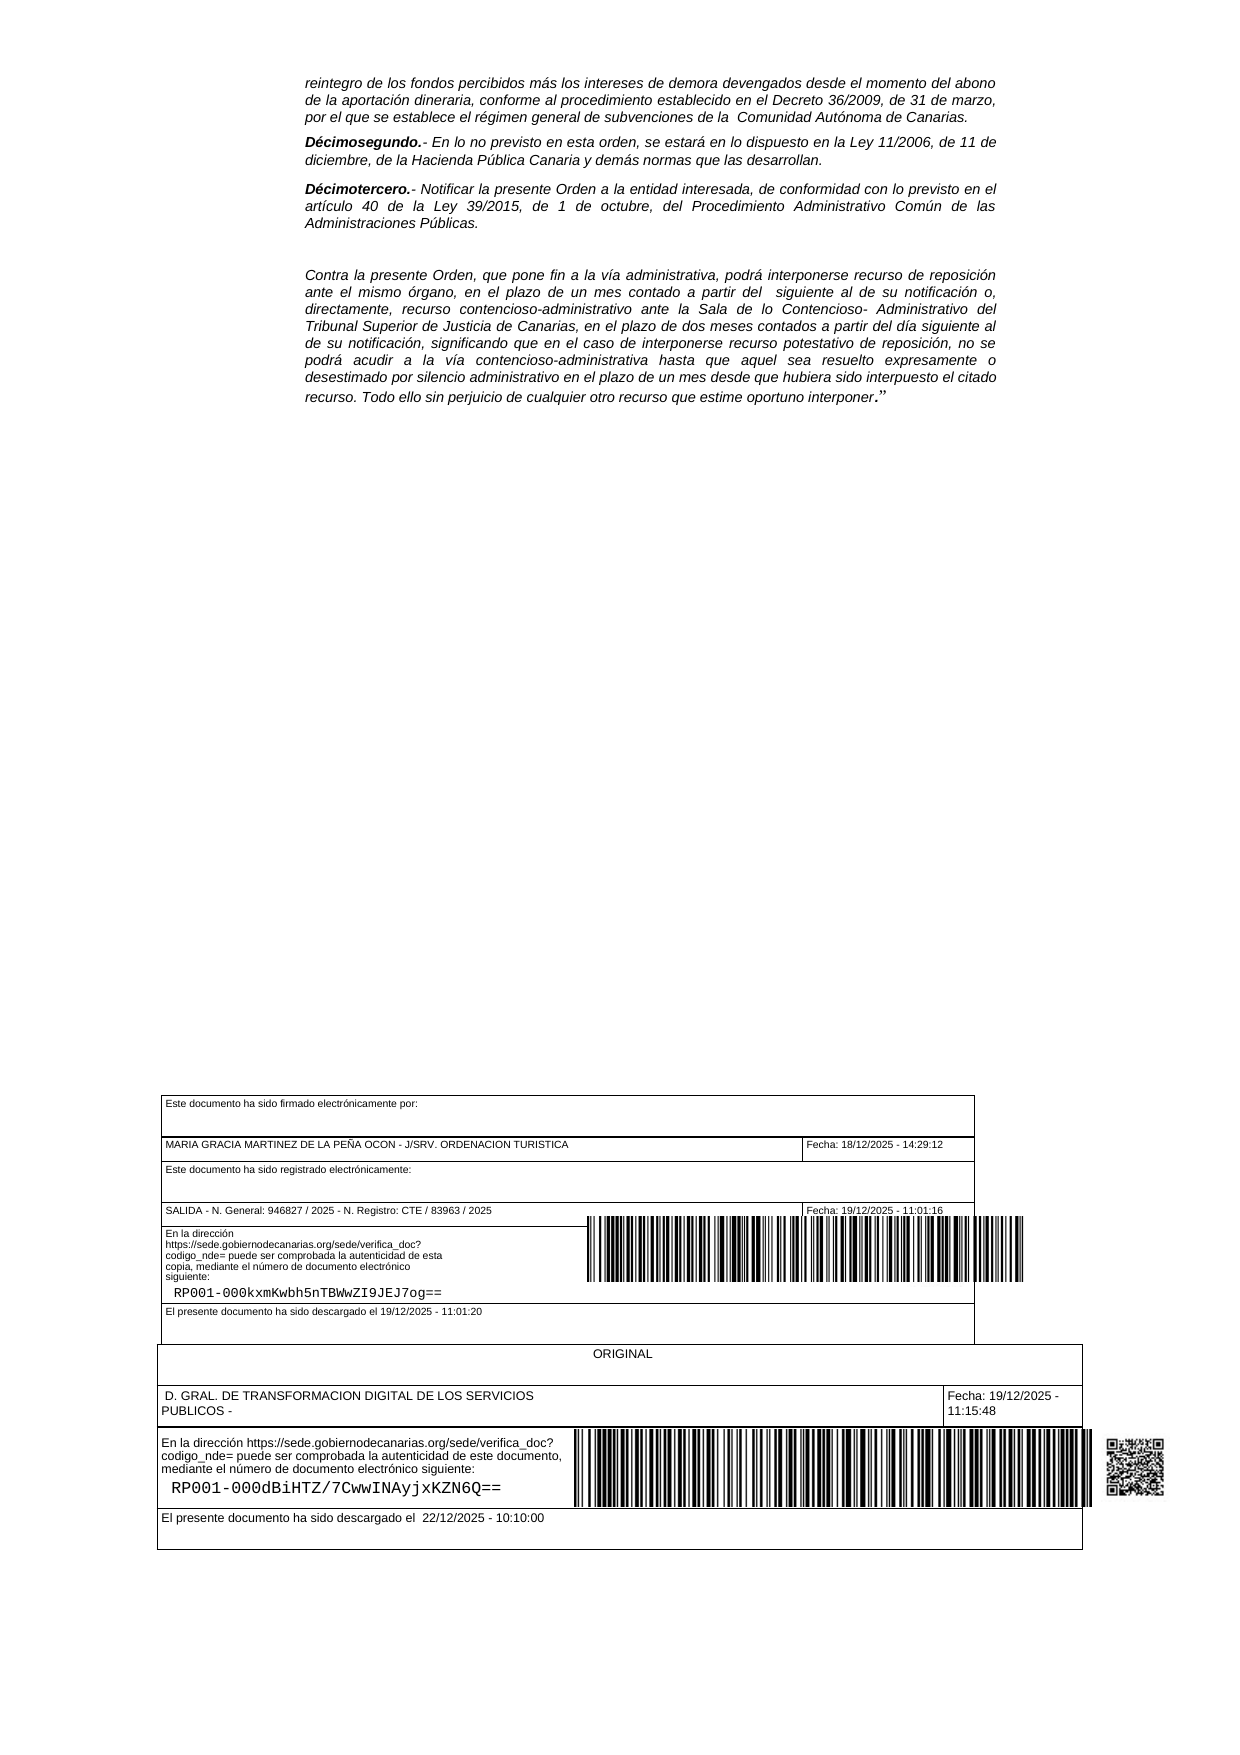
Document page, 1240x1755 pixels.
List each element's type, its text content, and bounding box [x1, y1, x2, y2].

table_cell [975, 1303, 1083, 1344]
table_cell [803, 1162, 974, 1202]
table_cell D. GRAL. DE TRANSFORMACION DIGITAL DE LOS SERVICIOS PUBLICOS - [158, 1386, 574, 1426]
table_cell [975, 1202, 1083, 1226]
table_cell [157, 1136, 161, 1161]
table_cell [157, 1161, 161, 1202]
table_cell Este documento ha sido registrado electrónicamente: [162, 1162, 803, 1202]
table_cell [157, 1202, 161, 1226]
text reintegro de los fondos percibidos más los intereses de demora devengados desde el momento del abono de la aportación dineraria, conforme al procedimiento establecido en el Decreto 36/2009, de 31 de marzo, por el que se establece el régimen general de subvenciones de la Comunidad Autónoma de Canarias. [305, 75, 999, 126]
table_cell [158, 1345, 574, 1385]
table_cell Fecha: 18/12/2025 - 14:29:12 [803, 1138, 974, 1161]
table_cell En la dirección https://sede.gobiernodecanarias.org/sede/verifica_doc?codigo_nde= puede ser comprobada la autenticidad de este documento, mediante el número de documento electrónico siguiente: RP001-000dBiHTZ/7CwwINAyjxKZN6Q== [158, 1428, 574, 1507]
table_cell Fecha: 19/12/2025 - 11:01:16 [803, 1203, 974, 1216]
table_cell Fecha: 19/12/2025 - 11:15:48 [944, 1386, 1082, 1426]
table_cell [803, 1282, 974, 1303]
table_cell El presente documento ha sido descargado el 19/12/2025 - 11:01:20 [162, 1304, 803, 1344]
table_header [157, 1095, 161, 1136]
table_cell SALIDA - N. General: 946827 / 2025 - N. Registro: CTE / 83963 / 2025 [162, 1203, 802, 1226]
table_cell [975, 1226, 1083, 1303]
table_cell [975, 1136, 1083, 1161]
table_cell [975, 1161, 1083, 1202]
table_cell [157, 1226, 161, 1303]
table_header [975, 1095, 1083, 1136]
table_cell [803, 1304, 974, 1344]
text Contra la presente Orden, que pone fin a la vía administrativa, podrá interponerse recurso de reposición ante el mismo órgano, en el plazo de un mes contado a partir del siguiente al de su notificación o, directamente, recurso contencioso-administrativo ante la Sala de lo Contencioso- Administrativo del Tribunal Superior de Justicia de Canarias, en el plazo de dos meses contados a partir del día siguiente al de su notificación, significando que en el caso de interponerse recurso potestativo de reposición, no se podrá acudir a la vía contencioso-administrativa hasta que aquel sea resuelto expresamente o desestimado por silencio administrativo en el plazo de un mes desde que hubiera sido interpuesto el citado recurso. Todo ello sin perjuicio de cualquier otro recurso que estime oportuno interponer.” [305, 267, 999, 406]
table_header [803, 1096, 974, 1136]
table_cell [574, 1386, 943, 1426]
table_header Este documento ha sido firmado electrónicamente por: [162, 1096, 803, 1136]
text Décimotercero.- Notificar la presente Orden a la entidad interesada, de conformidad con lo previsto en el artículo 40 de la Ley 39/2015, de 1 de octubre, del Procedimiento Administrativo Común de las Administraciones Públicas. [305, 180, 999, 231]
table_cell [574, 1509, 1082, 1549]
table_cell ORIGINAL [574, 1345, 1082, 1385]
table_cell MARIA GRACIA MARTINEZ DE LA PEÑA OCON - J/SRV. ORDENACION TURISTICA [162, 1138, 802, 1161]
table_cell [157, 1303, 161, 1344]
table_cell El presente documento ha sido descargado el 22/12/2025 - 10:10:00 [158, 1509, 574, 1549]
text Décimosegundo.- En lo no previsto en esta orden, se estará en lo dispuesto en la Ley 11/2006, de 11 de diciembre, de la Hacienda Pública Canaria y demás normas que las desarrollan. [305, 134, 999, 168]
table_cell En la dirección https://sede.gobiernodecanarias.org/sede/verifica_doc?codigo_nde= puede ser comprobada la autenticidad de esta copia, mediante el número de documento electrónico siguiente: RP001-000kxmKwbh5nTBWwZI9JEJ7og== [162, 1227, 803, 1303]
